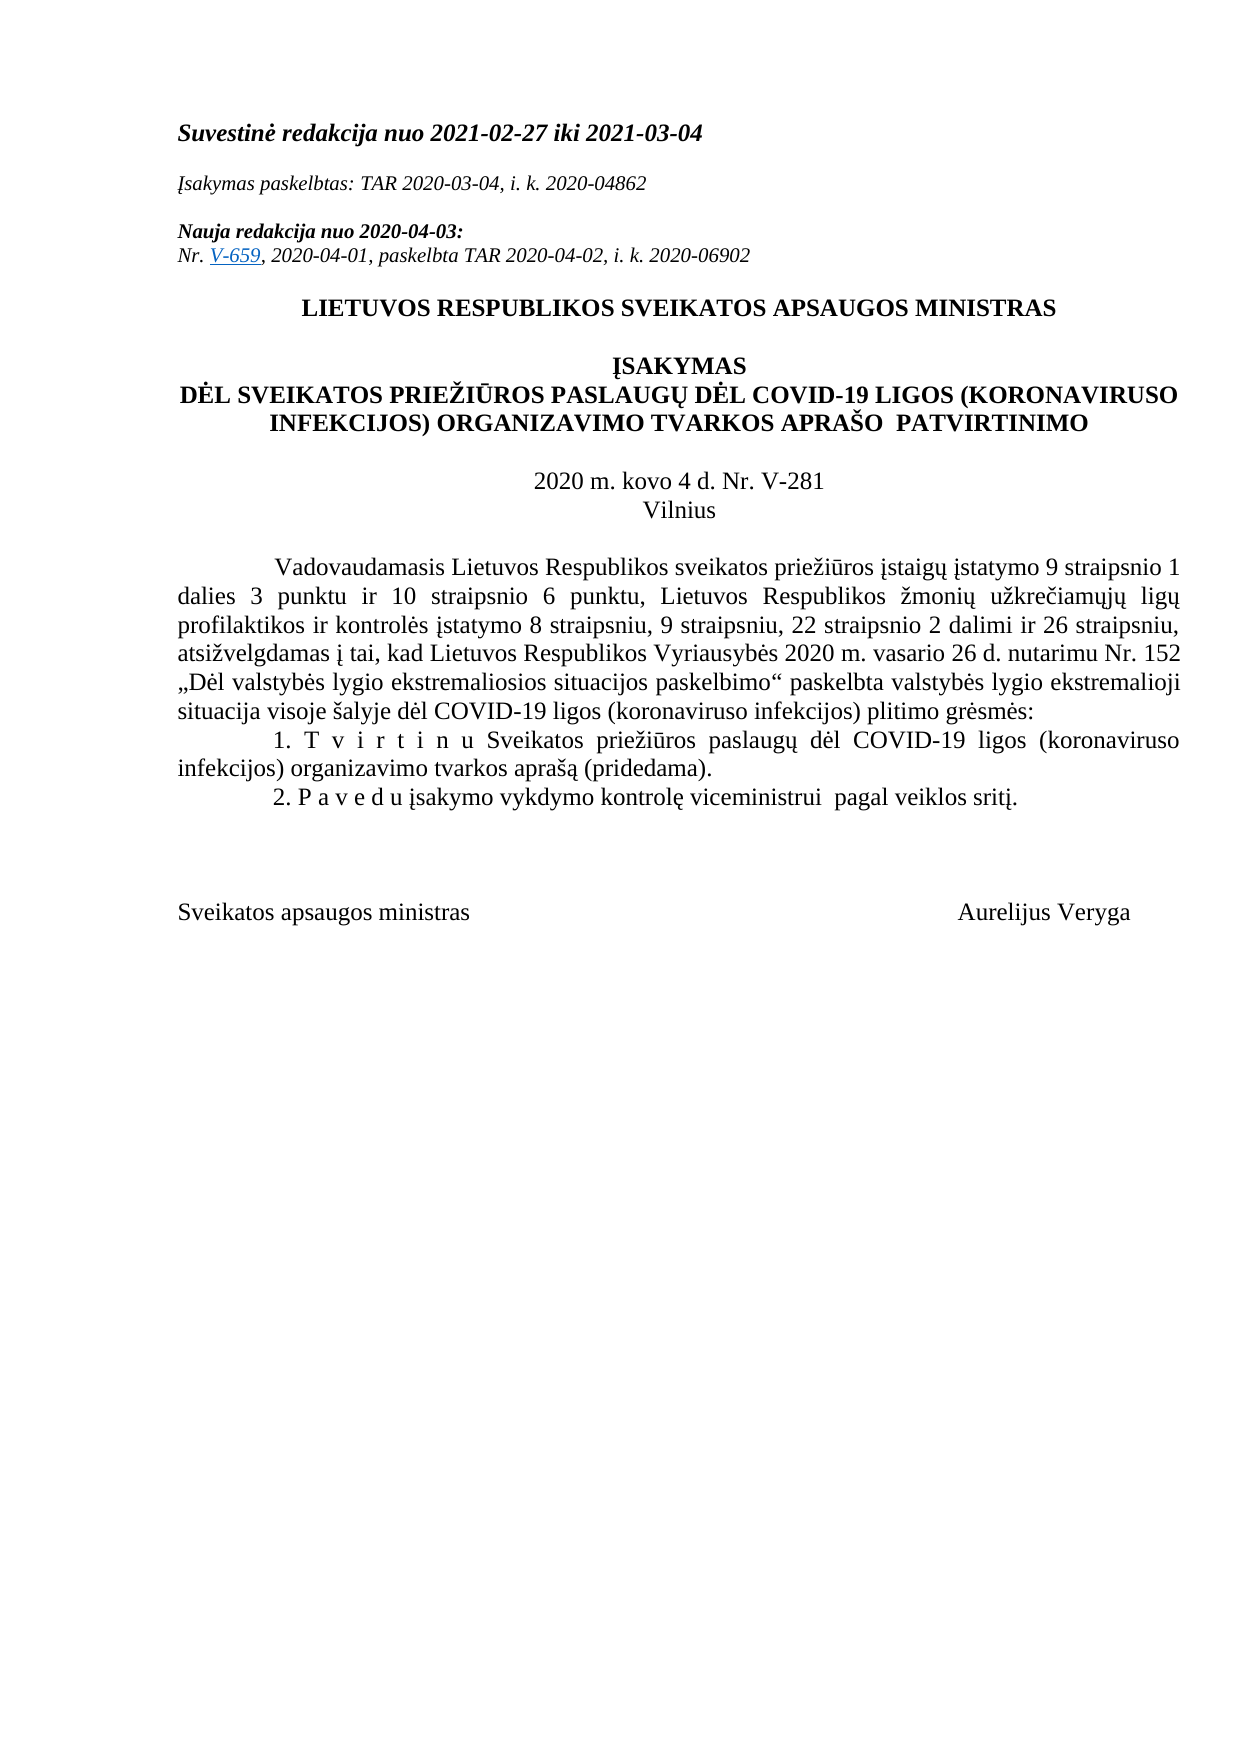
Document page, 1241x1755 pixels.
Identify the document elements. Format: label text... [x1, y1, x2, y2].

text ĮSAKYMAS [177, 351, 1181, 380]
text Sveikatos apsaugos ministras Aurelijus Veryga [177, 897, 1181, 926]
text Nr. V-659, 2020-04-01, paskelbta TAR 2020-04-02, i. k. 2020-06902 [177, 243, 1181, 267]
text Įsakymas paskelbtas: TAR 2020-03-04, i. k. 2020-04862 [177, 171, 1181, 195]
text 2020 m. kovo 4 d. Nr. V-281 [177, 466, 1181, 495]
text LIETUVOS RESPUBLIKOS SVEIKATOS APSAUGOS MINISTRAS [177, 293, 1181, 322]
text DĖL SVEIKATOS PRIEŽIŪROS PASLAUGŲ DĖL COVID-19 LIGOS (KORONAVIRUSO INFEKCIJOS) ORGANIZAVIMO TVARKOS APRAŠO PATVIRTINIMO [177, 380, 1181, 437]
text 1. T v i r t i n u Sveikatos priežiūros paslaugų dėl COVID-19 ligos (koronaviruso infekcijos) organizavimo tvarkos aprašą (pridedama). [177, 725, 1181, 782]
text Suvestinė redakcija nuo 2021-02-27 iki 2021-03-04 [177, 118, 1181, 147]
text Nauja redakcija nuo 2020-04-03: [177, 219, 1181, 243]
text 2. P a v e d u įsakymo vykdymo kontrolę viceministrui pagal veiklos sritį. [177, 782, 1181, 811]
text Vadovaudamasis Lietuvos Respublikos sveikatos priežiūros įstaigų įstatymo 9 straipsnio 1 dalies 3 punktu ir 10 straipsnio 6 punktu, Lietuvos Respublikos žmonių užkrečiamųjų ligų profilaktikos ir kontrolės įstatymo 8 straipsniu, 9 straipsniu, 22 straipsnio 2 dalimi ir 26 straipsniu, atsižvelgdamas į tai, kad Lietuvos Respublikos Vyriausybės 2020 m. vasario 26 d. nutarimu Nr. 152 „Dėl valstybės lygio ekstremaliosios situacijos paskelbimo“ paskelbta valstybės lygio ekstremalioji situacija visoje šalyje dėl COVID-19 ligos (koronaviruso infekcijos) plitimo grėsmės: [177, 552, 1181, 725]
text Vilnius [177, 495, 1181, 523]
